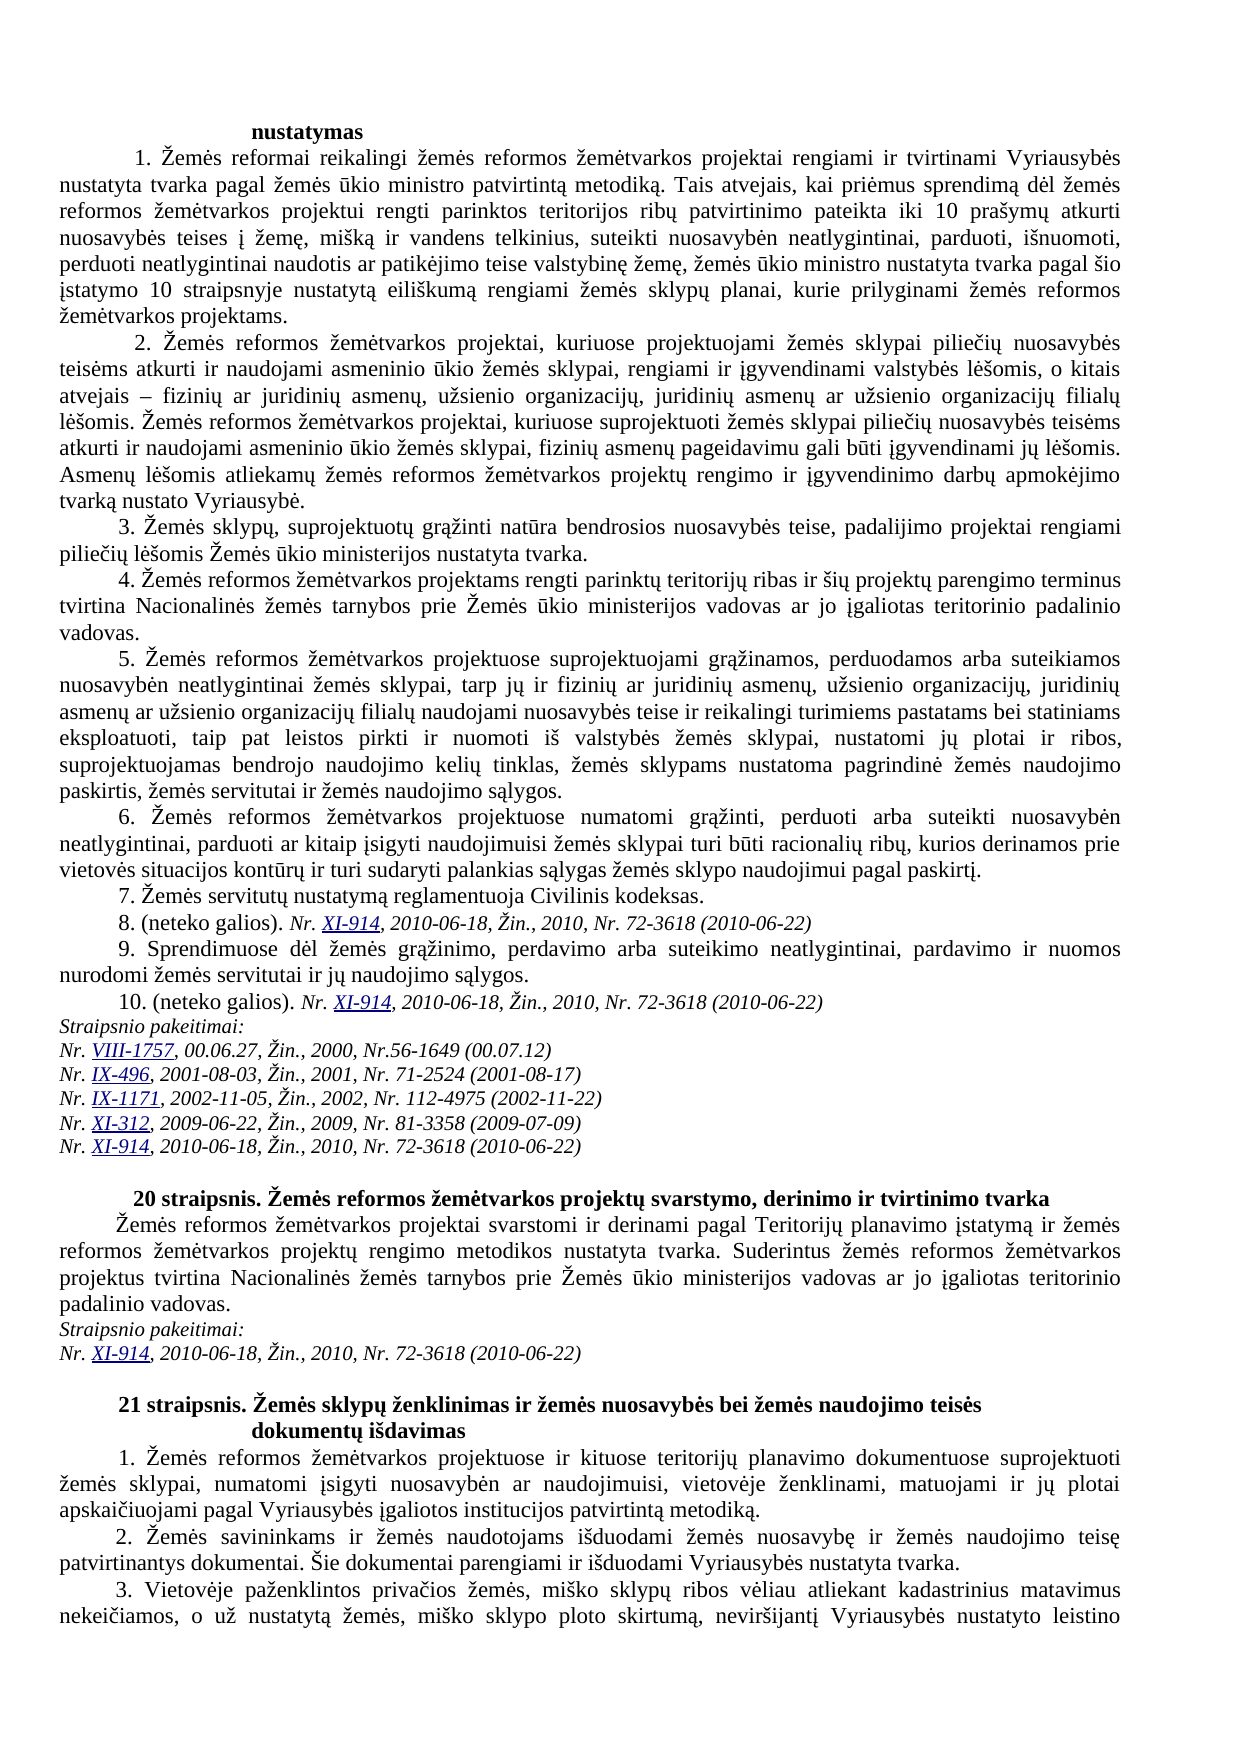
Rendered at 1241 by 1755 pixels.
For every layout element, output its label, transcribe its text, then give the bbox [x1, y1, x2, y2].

text 21 straipsnis. Žemės sklypų ženklinimas ir žemės nuosavybės bei žemės naudojimo teisės [118, 1391, 1122, 1417]
text 5. Žemės reformos žemėtvarkos projektuose suprojektuojami grąžinamos, perduodamos arba suteikiamos nuosavybėn neatlygintinai žemės sklypai, tarp jų ir fizinių ar juridinių asmenų, užsienio organizacijų, juridinių asmenų ar užsienio organizacijų filialų naudojami nuosavybės teise ir reikalingi turimiems pastatams bei statiniams eksploatuoti, taip pat leistos pirkti ir nuomoti iš valstybės žemės sklypai, nustatomi jų plotai ir ribos, suprojektuojamas bendrojo naudojimo kelių tinklas, žemės sklypams nustatoma pagrindinė žemės naudojimo paskirtis, žemės servitutai ir žemės naudojimo sąlygos. [59, 645, 1122, 803]
text 1. Žemės reformos žemėtvarkos projektuose ir kituose teritorijų planavimo dokumentuose suprojektuoti žemės sklypai, numatomi įsigyti nuosavybėn ar naudojimuisi, vietovėje ženklinami, matuojami ir jų plotai apskaičiuojami pagal Vyriausybės įgaliotos institucijos patvirtintą metodiką. [59, 1444, 1122, 1523]
text Nr. IX-496, 2001-08-03, Žin., 2001, Nr. 71-2524 (2001-08-17) [59, 1062, 1122, 1086]
list 2. Žemės reformos žemėtvarkos projektai, kuriuose projektuojami žemės sklypai piliečių nuosavybės teisėms atkurti ir naudojami asmeninio ūkio žemės sklypai, rengiami ir įgyvendinami valstybės lėšomis, o kitais atvejais – fizinių ar juridinių asmenų, užsienio organizacijų, juridinių asmenų ar užsienio organizacijų filialų lėšomis. Žemės reformos žemėtvarkos projektai, kuriuose suprojektuoti žemės sklypai piliečių nuosavybės teisėms atkurti ir naudojami asmeninio ūkio žemės sklypai, fizinių asmenų pageidavimu gali būti įgyvendinami jų lėšomis. Asmenų lėšomis atliekamų žemės reformos žemėtvarkos projektų rengimo ir įgyvendinimo darbų apmokėjimo tvarką nustato Vyriausybė. [59, 329, 1122, 513]
text 2. Žemės savininkams ir žemės naudotojams išduodami žemės nuosavybę ir žemės naudojimo teisę patvirtinantys dokumentai. Šie dokumentai parengiami ir išduodami Vyriausybės nustatyta tvarka. [59, 1523, 1122, 1576]
list 1. Žemės reformai reikalingi žemės reformos žemėtvarkos projektai rengiami ir tvirtinami Vyriausybės nustatyta tvarka pagal žemės ūkio ministro patvirtintą metodiką. Tais atvejais, kai priėmus sprendimą dėl žemės reformos žemėtvarkos projektui rengti parinktos teritorijos ribų patvirtinimo pateikta iki 10 prašymų atkurti nuosavybės teises į žemę, mišką ir vandens telkinius, suteikti nuosavybėn neatlygintinai, parduoti, išnuomoti, perduoti neatlygintinai naudotis ar patikėjimo teise valstybinę žemę, žemės ūkio ministro nustatyta tvarka pagal šio įstatymo 10 straipsnyje nustatytą eiliškumą rengiami žemės sklypų planai, kurie prilyginami žemės reformos žemėtvarkos projektams. [59, 144, 1122, 329]
text 9. Sprendimuose dėl žemės grąžinimo, perdavimo arba suteikimo neatlygintinai, pardavimo ir nuomos nurodomi žemės servitutai ir jų naudojimo sąlygos. [59, 935, 1122, 988]
text 6. Žemės reformos žemėtvarkos projektuose numatomi grąžinti, perduoti arba suteikti nuosavybėn neatlygintinai, parduoti ar kitaip įsigyti naudojimuisi žemės sklypai turi būti racionalių ribų, kurios derinamos prie vietovės situacijos kontūrų ir turi sudaryti palankias sąlygas žemės sklypo naudojimui pagal paskirtį. [59, 803, 1122, 882]
text Nr. VIII-1757, 00.06.27, Žin., 2000, Nr.56-1649 (00.07.12) [59, 1038, 1122, 1062]
text 10. (neteko galios). Nr. XI-914, 2010-06-18, Žin., 2010, Nr. 72-3618 (2010-06-22) [59, 988, 1122, 1014]
text Nr. XI-914, 2010-06-18, Žin., 2010, Nr. 72-3618 (2010-06-22) [59, 1341, 1122, 1365]
text nustatymas [209, 118, 1122, 144]
text Nr. XI-914, 2010-06-18, Žin., 2010, Nr. 72-3618 (2010-06-22) [59, 1134, 1122, 1158]
text Žemės reformos žemėtvarkos projektai svarstomi ir derinami pagal Teritorijų planavimo įstatymą ir žemės reformos žemėtvarkos projektų rengimo metodikos nustatyta tvarka. Suderintus žemės reformos žemėtvarkos projektus tvirtina Nacionalinės žemės tarnybos prie Žemės ūkio ministerijos vadovas ar jo įgaliotas teritorinio padalinio vadovas. [59, 1211, 1122, 1317]
text 4. Žemės reformos žemėtvarkos projektams rengti parinktų teritorijų ribas ir šių projektų parengimo terminus tvirtina Nacionalinės žemės tarnybos prie Žemės ūkio ministerijos vadovas ar jo įgaliotas teritorinio padalinio vadovas. [59, 566, 1122, 645]
text Straipsnio pakeitimai: [59, 1014, 1122, 1038]
text Straipsnio pakeitimai: [59, 1317, 1122, 1341]
text 7. Žemės servitutų nustatymą reglamentuoja Civilinis kodeksas. [59, 882, 1122, 909]
text 3. Vietovėje paženklintos privačios žemės, miško sklypų ribos vėliau atliekant kadastrinius matavimus nekeičiamos, o už nustatytą žemės, miško sklypo ploto skirtumą, neviršijantį Vyriausybės nustatyto leistino [59, 1576, 1122, 1628]
text 20 straipsnis. Žemės reformos žemėtvarkos projektų svarstymo, derinimo ir tvirtinimo tvarka [133, 1185, 1122, 1211]
text 3. Žemės sklypų, suprojektuotų grąžinti natūra bendrosios nuosavybės teise, padalijimo projektai rengiami piliečių lėšomis Žemės ūkio ministerijos nustatyta tvarka. [59, 513, 1122, 566]
text 8. (neteko galios). Nr. XI-914, 2010-06-18, Žin., 2010, Nr. 72-3618 (2010-06-22) [59, 909, 1122, 935]
text Nr. XI-312, 2009-06-22, Žin., 2009, Nr. 81-3358 (2009-07-09) [59, 1110, 1122, 1134]
text Nr. IX-1171, 2002-11-05, Žin., 2002, Nr. 112-4975 (2002-11-22) [59, 1086, 1122, 1110]
text dokumentų išdavimas [251, 1417, 1122, 1444]
